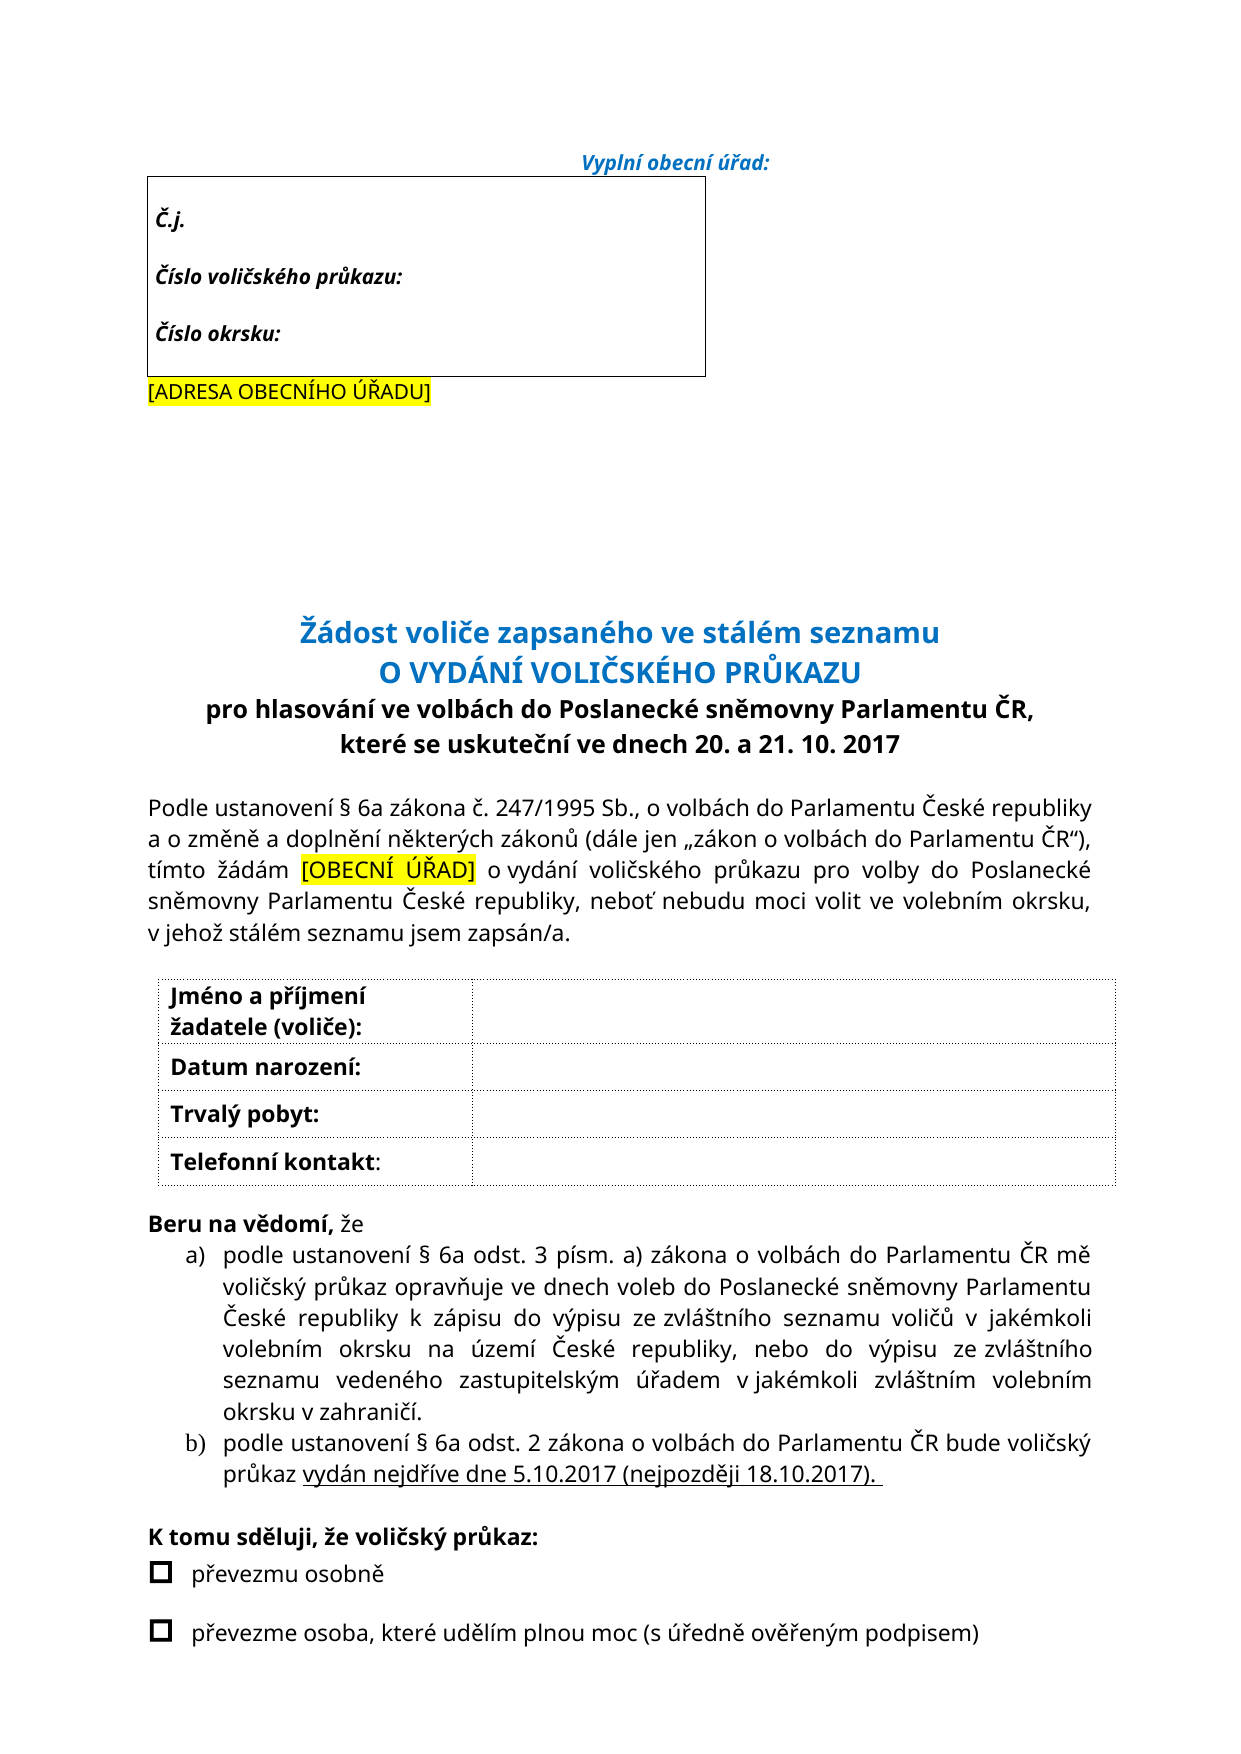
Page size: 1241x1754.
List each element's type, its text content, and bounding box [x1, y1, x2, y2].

list převezme osoba, které udělím plnou moc (s úředně ověřeným podpisem) [148, 1617, 1093, 1648]
table_cell [473, 1043, 1115, 1090]
text o vydání voličského průkazu [148, 652, 1093, 692]
text Beru na vědomí, že [148, 1208, 1093, 1239]
text Žádost voliče zapsaného ve stálém seznamu [148, 613, 1093, 652]
text pro hlasování ve volbách do Poslanecké sněmovny Parlamentu ČR, [148, 692, 1093, 726]
list převezmu osobně [148, 1558, 1093, 1589]
text [ADRESA OBECNÍHO ÚŘADU] [148, 377, 1093, 406]
table_cell Trvalý pobyt: [159, 1090, 472, 1137]
text K tomu sděluji, že voličský průkaz: [148, 1521, 1093, 1552]
table_cell Datum narození: [159, 1043, 472, 1090]
table_cell [473, 1137, 1115, 1184]
list podle ustanovení § 6a odst. 2 zákona o volbách do Parlamentu ČR bude voličský průkaz vydán nejdříve dne 5.10.2017 (nejpozději 18.10.2017). [185, 1427, 1093, 1489]
text které se uskuteční ve dnech 20. a 21. 10. 2017 [148, 726, 1093, 760]
table_cell Telefonní kontakt: [159, 1137, 472, 1184]
text Podle ustanovení § 6a zákona č. 247/1995 Sb., o volbách do Parlamentu České republiky a o změně a doplnění některých zákonů (dále jen „zákon o volbách do Parlamentu ČR“), tímto žádám [OBECNÍ ÚŘAD] o vydání voličského průkazu pro volby do Poslanecké sněmovny Parlamentu České republiky, neboť nebudu moci volit ve volebním okrsku, v jehož stálém seznamu jsem zapsán/a. [148, 792, 1093, 948]
table_header [473, 979, 1115, 1043]
list podle ustanovení § 6a odst. 3 písm. a) zákona o volbách do Parlamentu ČR mě voličský průkaz opravňuje ve dnech voleb do Poslanecké sněmovny Parlamentu České republiky k zápisu do výpisu ze zvláštního seznamu voličů v jakémkoli volebním okrsku na území České republiky, nebo do výpisu ze zvláštního seznamu vedeného zastupitelským úřadem v jakémkoli zvláštním volebním okrsku v zahraničí. [185, 1239, 1093, 1427]
table_cell [473, 1090, 1115, 1137]
table_header Jméno a příjmení žadatele (voliče): [159, 979, 472, 1043]
text Vyplní obecní úřad: [576, 148, 1093, 176]
table_header Č.j. Číslo voličského průkazu: Číslo okrsku: [148, 177, 705, 376]
